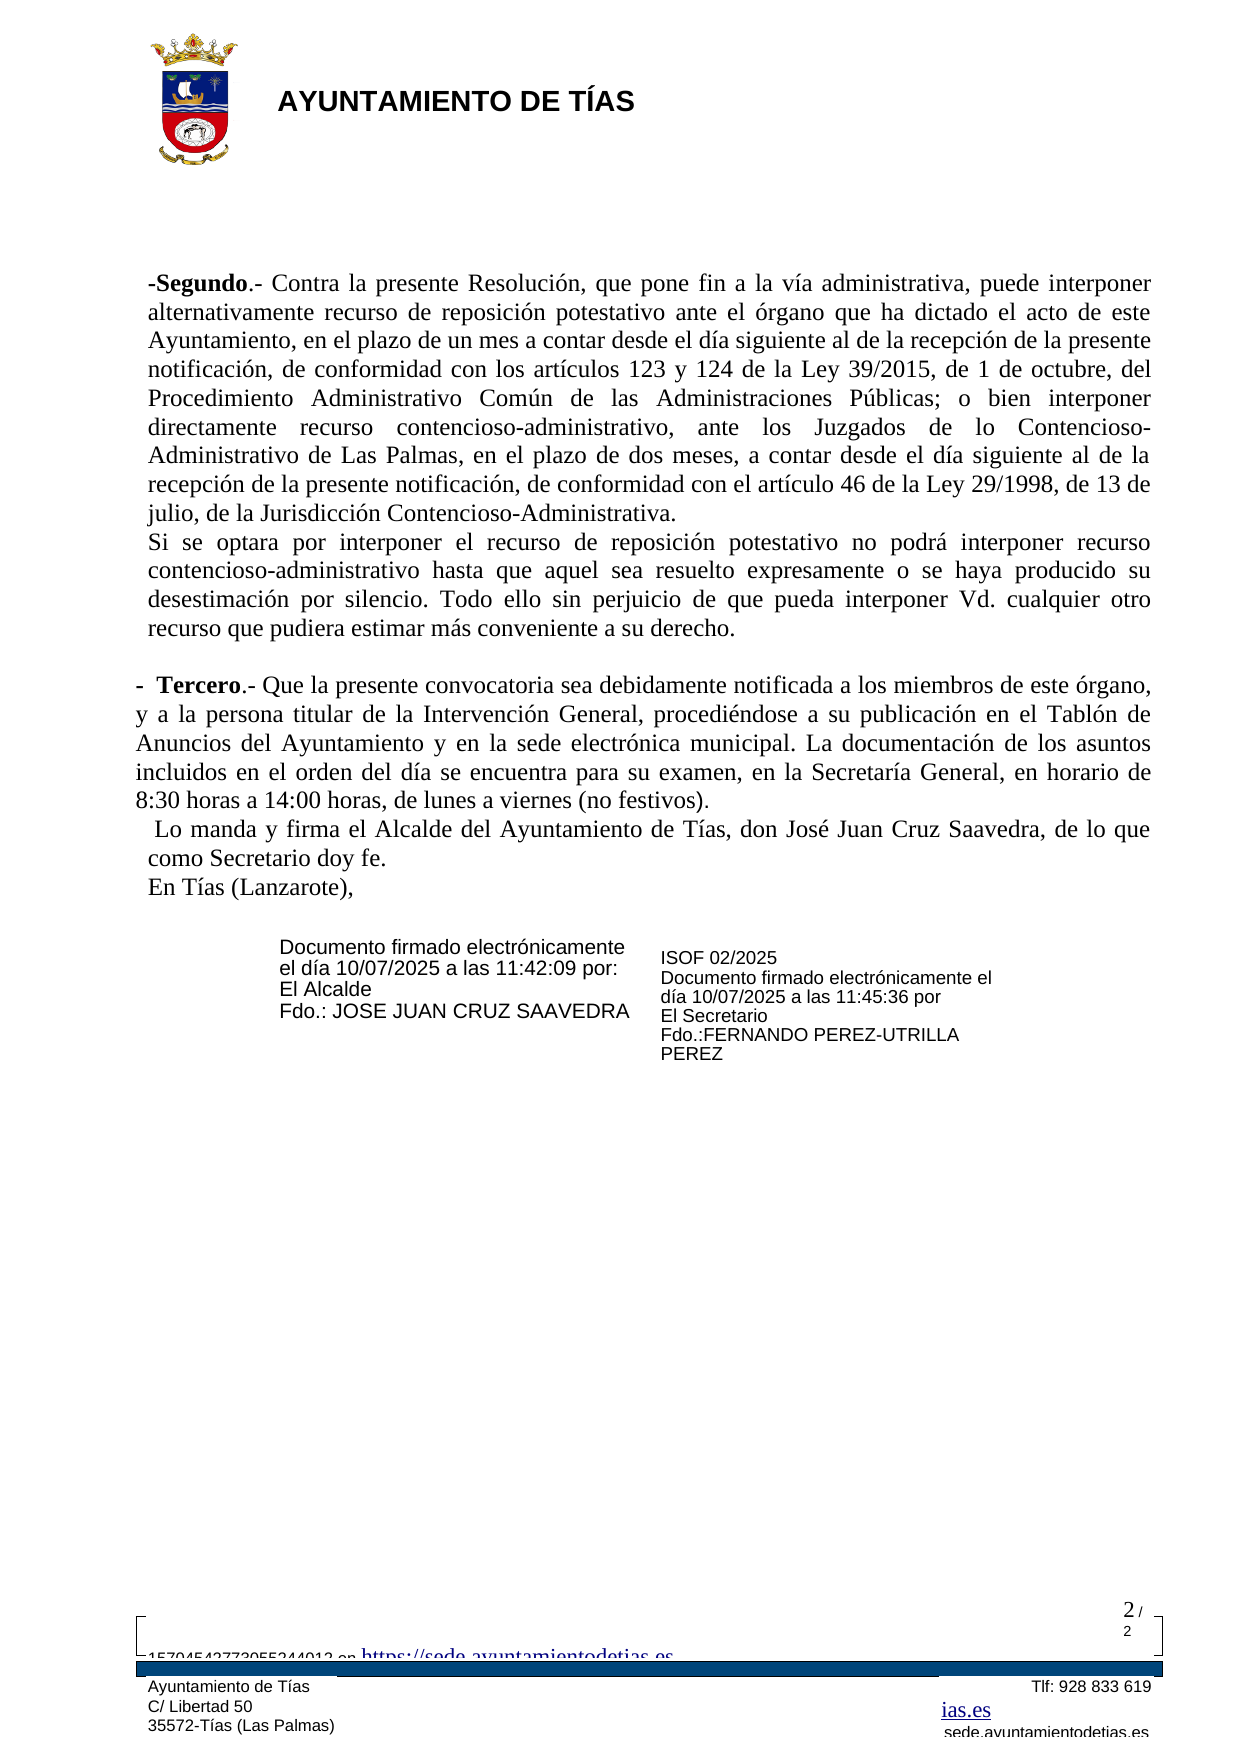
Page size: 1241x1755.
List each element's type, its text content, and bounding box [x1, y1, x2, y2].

text -Segundo.- Contra la presente Resolución, que pone fin a la vía administrativa, puede interponer alternativamente recurso de reposición potestativo ante el órgano que ha dictado el acto de este Ayuntamiento, en el plazo de un mes a contar desde el día siguiente al de la recepción de la presente notificación, de conformidad con los artículos 123 y 124 de la Ley 39/2015, de 1 de octubre, del Procedimiento Administrativo Común de las Administraciones Públicas; o bien interponer directamente recurso contencioso-administrativo, ante los Juzgados de lo Contencioso- Administrativo de Las Palmas, en el plazo de dos meses, a contar desde el día siguiente al de la recepción de la presente notificación, de conformidad con el artículo 46 de la Ley 29/1998, de 13 de julio, de la Jurisdicción Contencioso-Administrativa. [148, 268, 1152, 527]
text ISOF 02/2025 [660, 948, 1163, 969]
text El Secretario [660, 1007, 1163, 1026]
text Fdo.:FERNANDO PEREZ-UTRILLA PEREZ [660, 1026, 1016, 1064]
text Si se optara por interponer el recurso de reposición potestativo no podrá interponer recurso contencioso-administrativo hasta que aquel sea resuelto expresamente o se haya producido su desestimación por silencio. Todo ello sin perjuicio de que pueda interponer Vd. cualquier otro recurso que pudiera estimar más conveniente a su derecho. [148, 527, 1152, 642]
list Tercero.- Que la presente convocatoria sea debidamente notificada a los miembros de este órgano, y a la persona titular de la Intervención General, procediéndose a su publicación en el Tablón de Anuncios del Ayuntamiento y en la sede electrónica municipal. La documentación de los asuntos incluidos en el orden del día se encuentra para su examen, en la Secretaría General, en horario de 8:30 horas a 14:00 horas, de lunes a viernes (no festivos). [135, 670, 1152, 814]
text Lo manda y firma el Alcalde del Ayuntamiento de Tías, don José Juan Cruz Saavedra, de lo que como Secretario doy fe. [148, 814, 1152, 872]
text Fdo.: JOSE JUAN CRUZ SAAVEDRA [279, 1001, 634, 1022]
text Documento firmado electrónicamente el día 10/07/2025 a las 11:42:09 por: El Alcalde [279, 938, 634, 1001]
text Documento firmado electrónicamente el día 10/07/2025 a las 11:45:36 por [660, 969, 1016, 1007]
text En Tías (Lanzarote), [148, 872, 1163, 900]
